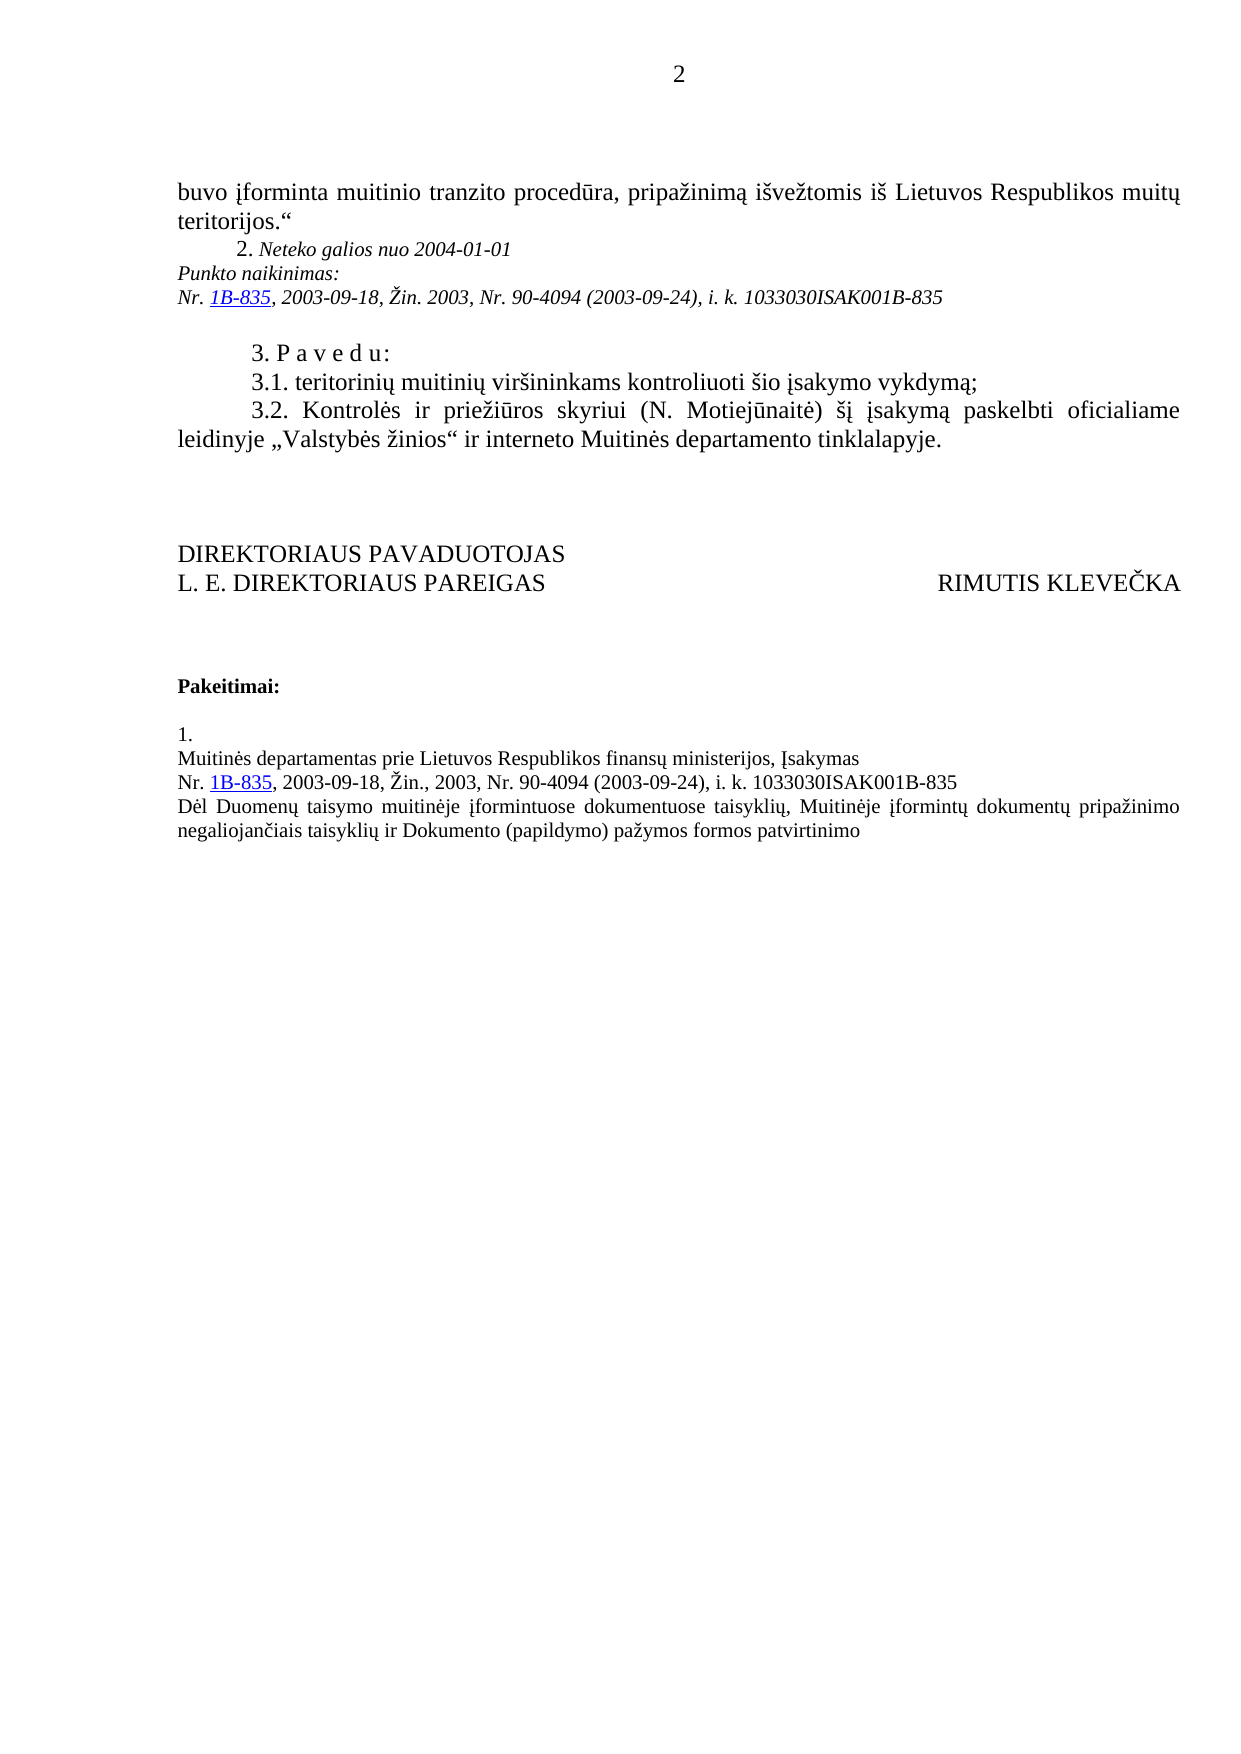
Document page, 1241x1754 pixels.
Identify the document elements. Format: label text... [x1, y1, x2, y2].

text 3. Pavedu: [177, 338, 1181, 367]
text Punkto naikinimas: [177, 261, 1181, 285]
text Dėl Duomenų taisymo muitinėje įformintuose dokumentuose taisyklių, Muitinėje įformintų dokumentų pripažinimo negaliojančiais taisyklių ir Dokumento (papildymo) pažymos formos patvirtinimo [177, 794, 1181, 842]
text DIREKTORIAUS PAVADUOTOJAS [177, 539, 1181, 568]
text Nr. 1B-835, 2003-09-18, Žin. 2003, Nr. 90-4094 (2003-09-24), i. k. 1033030ISAK001B-835 [177, 285, 1181, 309]
text 1. [177, 722, 1181, 746]
text 3.1. teritorinių muitinių viršininkams kontroliuoti šio įsakymo vykdymą; [177, 367, 1181, 395]
text buvo įforminta muitinio tranzito procedūra, pripažinimą išvežtomis iš Lietuvos Respublikos muitų teritorijos.“ [177, 177, 1181, 235]
text Muitinės departamentas prie Lietuvos Respublikos finansų ministerijos, Įsakymas [177, 746, 1181, 770]
text 2. Neteko galios nuo 2004-01-01 [177, 235, 1181, 261]
text 3.2. Kontrolės ir priežiūros skyriui (N. Motiejūnaitė) šį įsakymą paskelbti oficialiame leidinyje „Valstybės žinios“ ir interneto Muitinės departamento tinklalapyje. [177, 395, 1181, 453]
text Nr. 1B-835, 2003-09-18, Žin., 2003, Nr. 90-4094 (2003-09-24), i. k. 1033030ISAK001B-835 [177, 770, 1181, 794]
text L. E. DIREKTORIAUS PAREIGAS RIMUTIS KLEVEČKA [177, 568, 1181, 597]
text Pakeitimai: [177, 673, 1181, 698]
